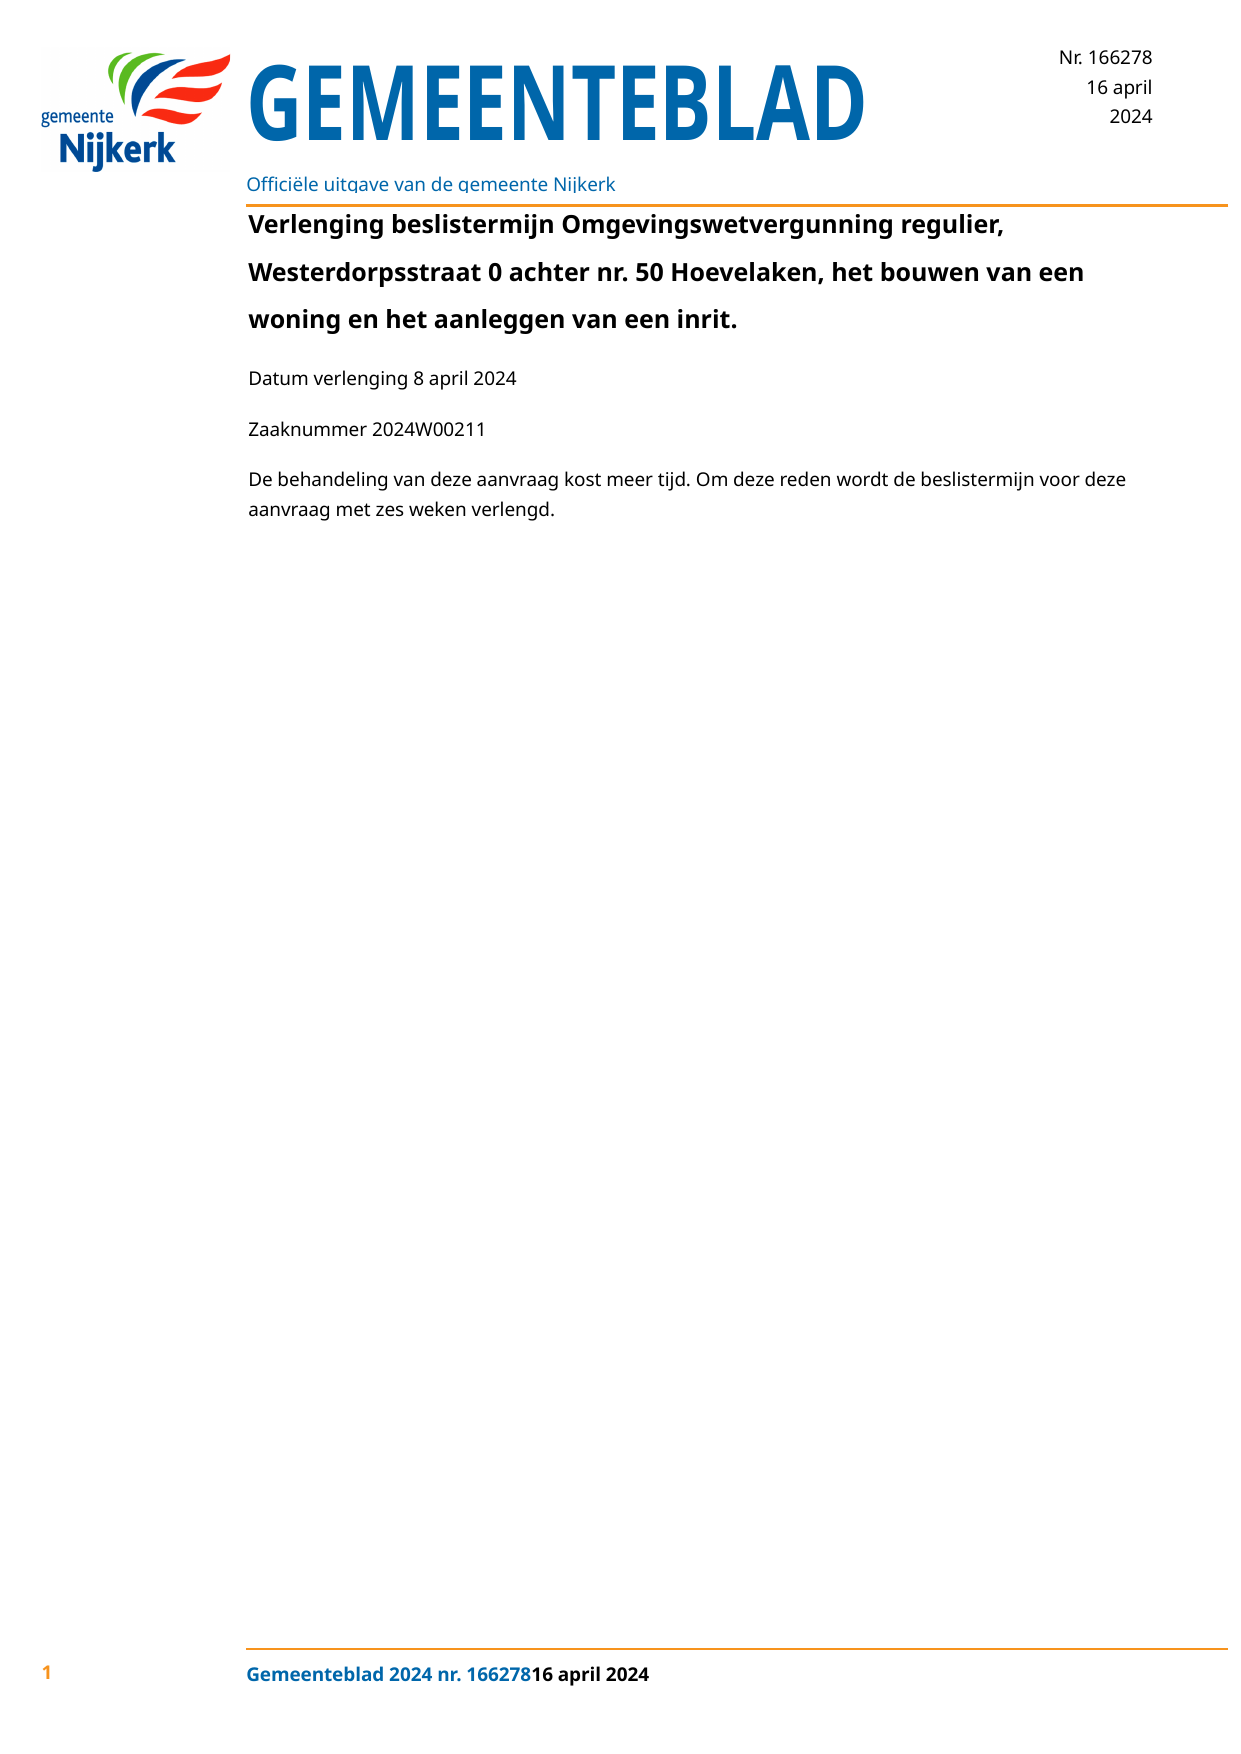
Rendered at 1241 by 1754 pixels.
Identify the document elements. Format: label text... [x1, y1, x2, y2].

text Zaaknummer 2024W00211 [248, 416, 1152, 442]
text Verlenging beslistermijn Omgevingswetvergunning regulier, Westerdorpsstraat 0 achter nr. 50 Hoevelaken, het bouwen van een woning en het aanleggen van een inrit. [248, 207, 1152, 336]
picture [41, 47, 231, 172]
text Datum verlenging 8 april 2024 [248, 366, 1152, 391]
text De behandeling van deze aanvraag kost meer tijd. Om deze reden wordt de beslistermijn voor deze aanvraag met zes weken verlengd. [248, 466, 1152, 522]
